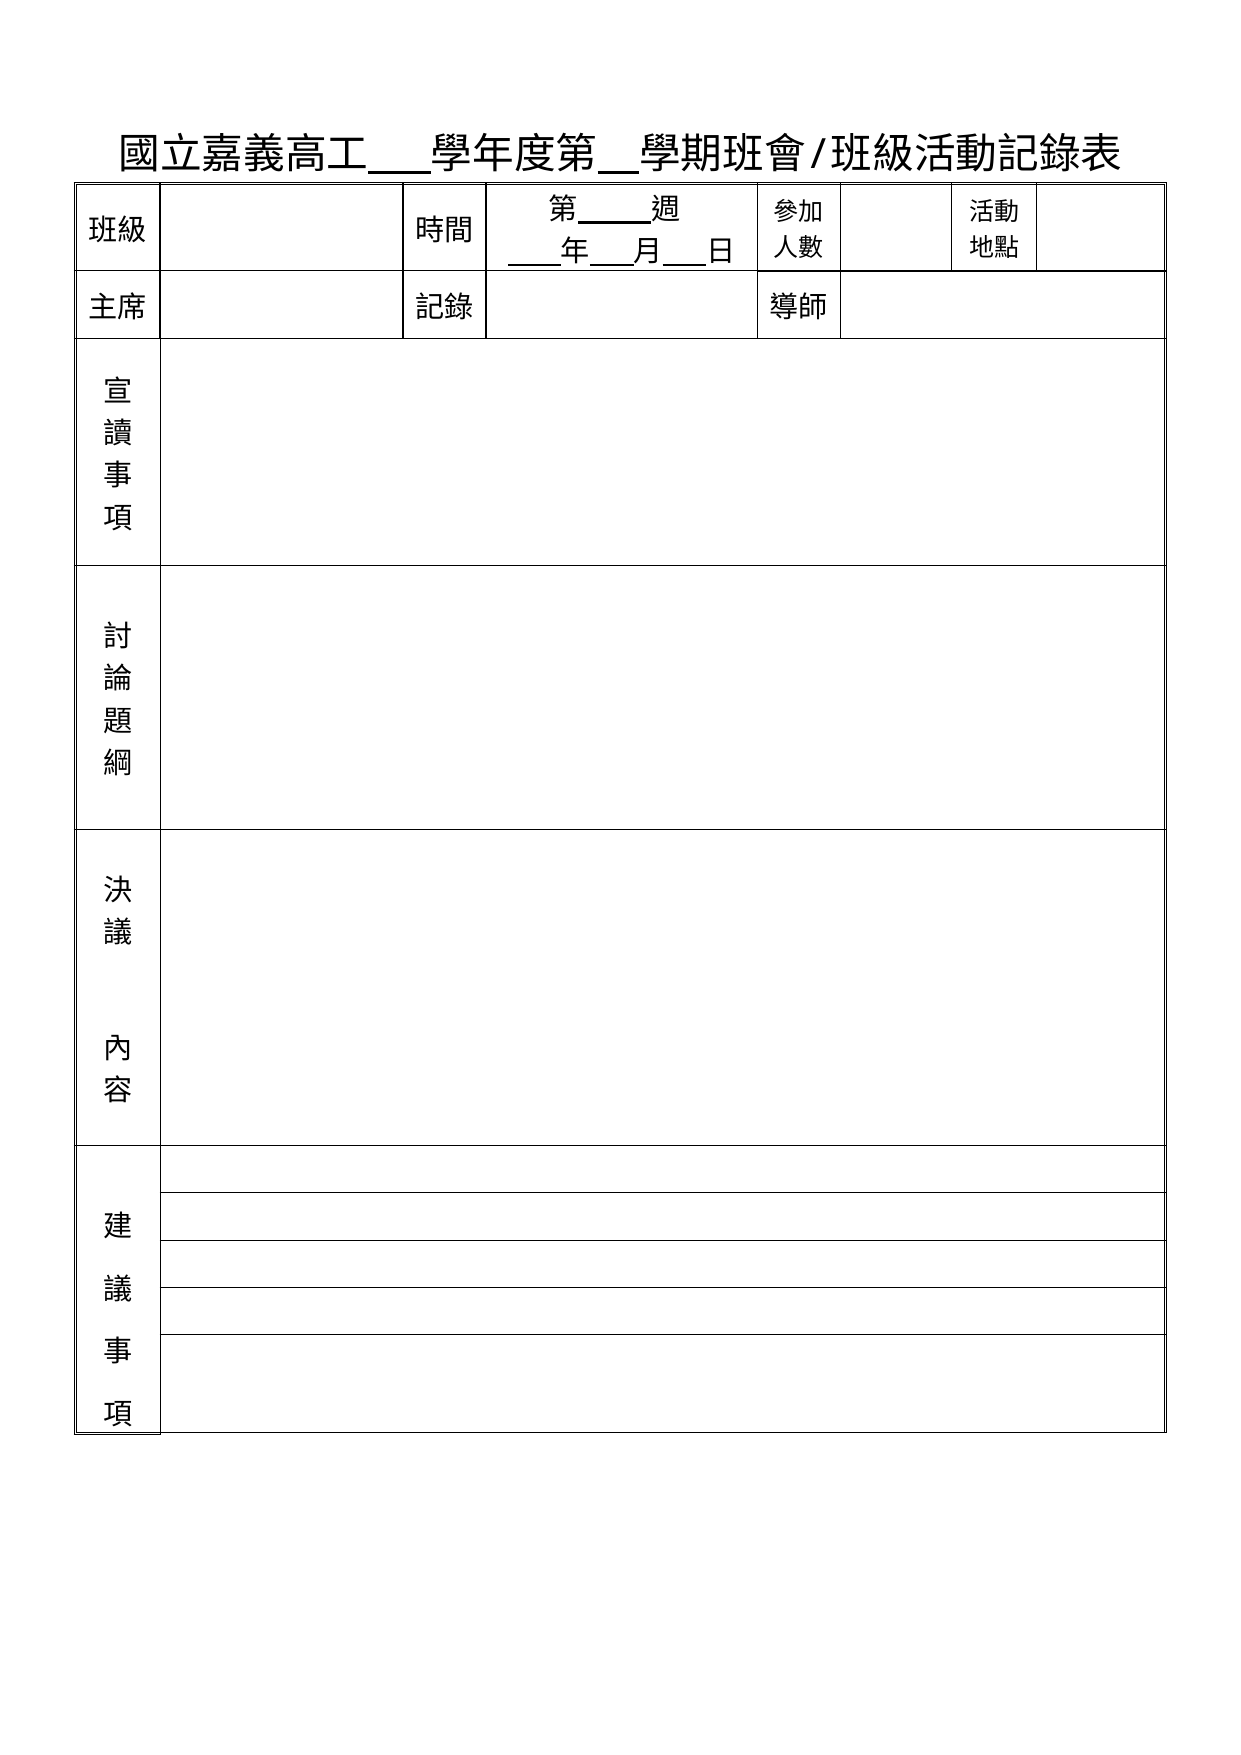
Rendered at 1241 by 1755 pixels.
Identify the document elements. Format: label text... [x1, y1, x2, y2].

table_cell [487, 271, 757, 338]
table_cell [161, 1193, 1164, 1239]
table_cell [841, 272, 1164, 338]
table_cell 宣 讀 事 項 [77, 339, 160, 564]
table_header 班級 [77, 185, 159, 270]
table_cell [161, 271, 402, 338]
table_cell [161, 1241, 1164, 1287]
table_cell [161, 830, 1164, 1145]
text 國立嘉義高工 學年度第 學期班會/班級活動記錄表 [59, 120, 1181, 180]
table_cell [161, 1335, 1164, 1432]
table_cell 導師 [758, 272, 840, 338]
table_header [1037, 185, 1164, 270]
table_cell [161, 1288, 1164, 1334]
table_cell （請依建議、說明具體解決方法及希望答覆單位之順序逐一填寫） [161, 1146, 1164, 1192]
table_cell [161, 566, 1164, 829]
table_cell 主席 [77, 271, 159, 338]
table_cell [161, 339, 1164, 564]
table_cell 討 論 題 綱 [77, 566, 160, 829]
table_header [161, 185, 402, 270]
table_header 活動 地點 [952, 185, 1036, 270]
table_header 時間 [404, 185, 485, 270]
table_header 第 週 年 月 日 [487, 185, 757, 270]
table_header [841, 185, 951, 270]
table_cell 建 議 事 項 [77, 1146, 160, 1432]
table_cell 決 議 內 容 [77, 830, 160, 1145]
table_cell 記錄 [404, 271, 485, 338]
table_header 參加 人數 [758, 185, 840, 270]
